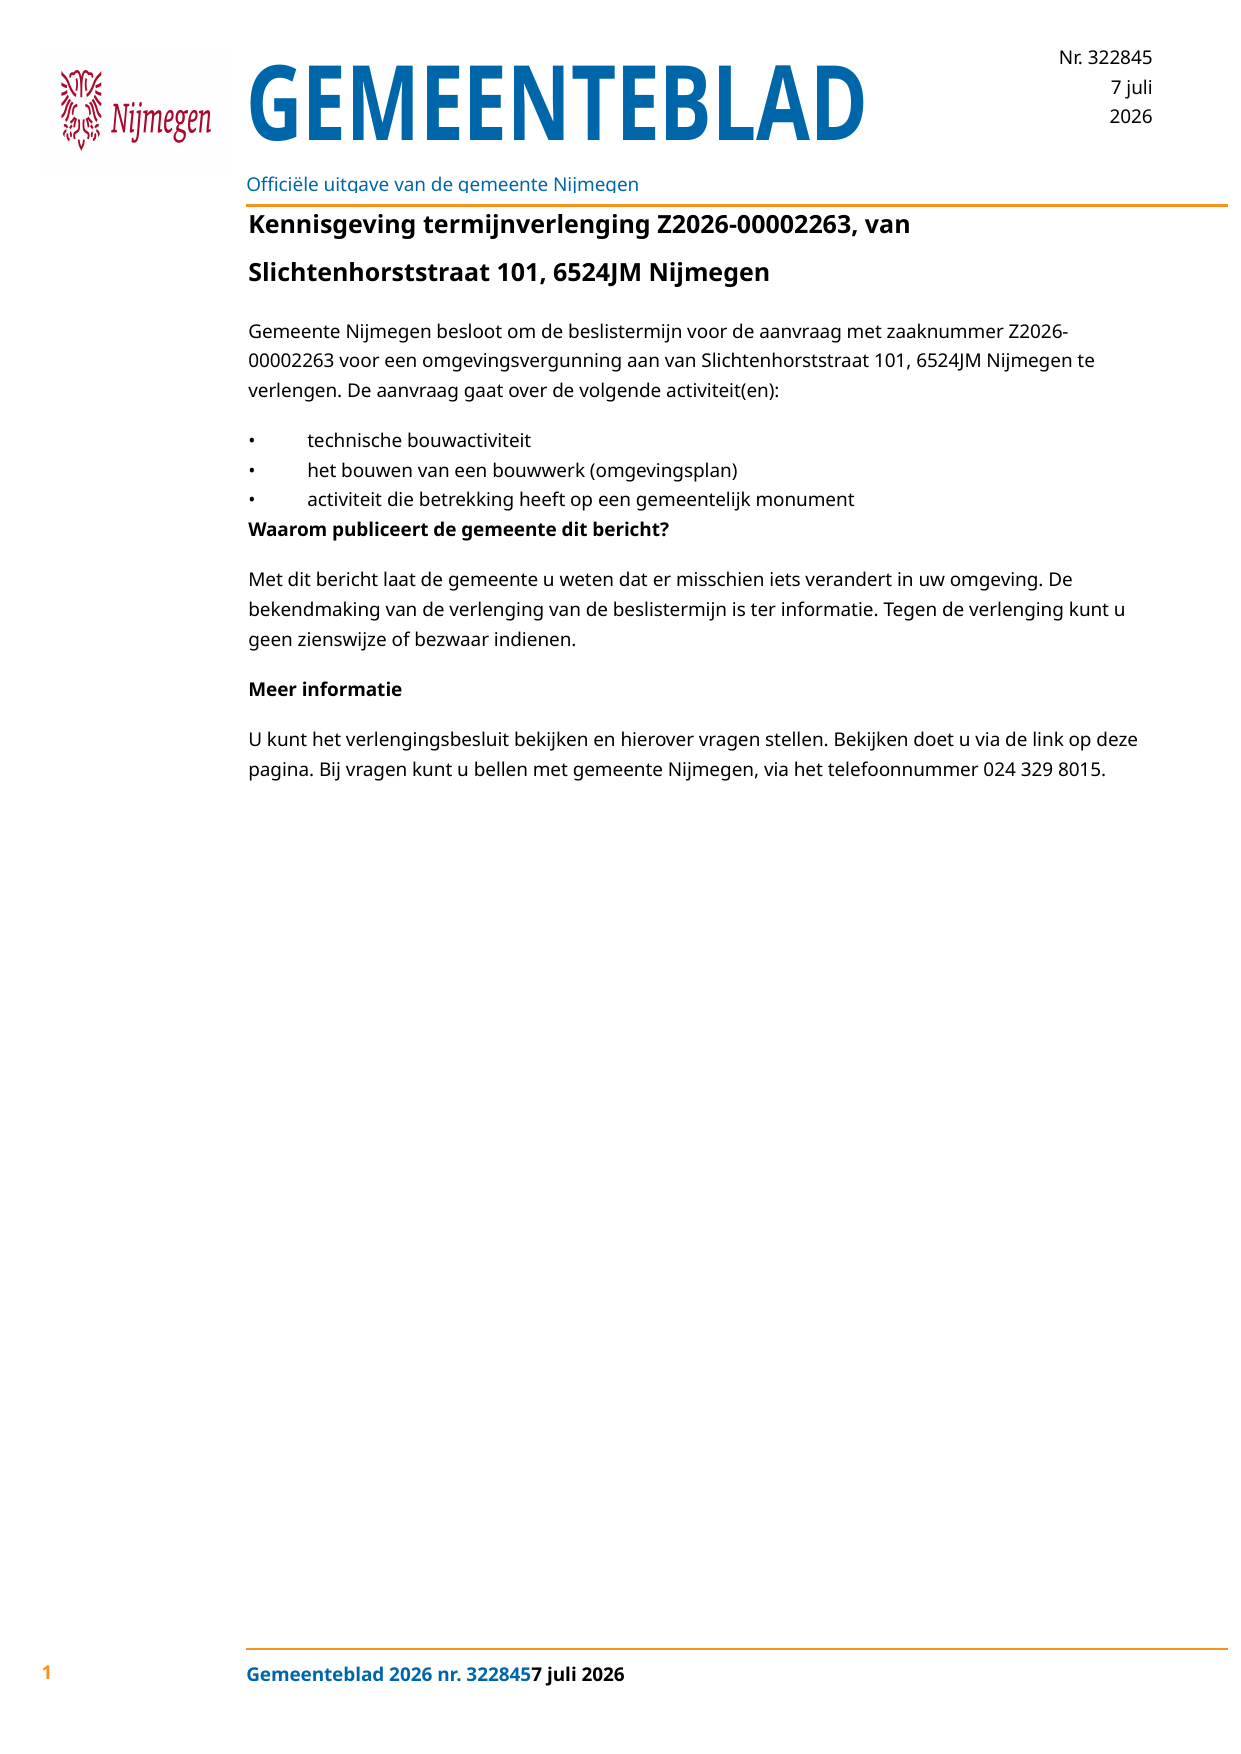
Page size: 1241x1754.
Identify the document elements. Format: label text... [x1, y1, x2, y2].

text Meer informatie [248, 676, 1152, 702]
text Waarom publiceert de gemeente dit bericht? [248, 516, 1152, 542]
list activiteit die betrekking heeft op een gemeentelijk monument [248, 487, 1152, 512]
picture [41, 47, 231, 172]
list het bouwen van een bouwwerk (omgevingsplan) [248, 457, 1152, 483]
text Kennisgeving termijnverlenging Z2026-00002263, van Slichtenhorststraat 101, 6524JM Nijmegen [248, 207, 1152, 288]
text Gemeente Nijmegen besloot om de beslistermijn voor de aanvraag met zaaknummer Z2026-00002263 voor een omgevingsvergunning aan van Slichtenhorststraat 101, 6524JM Nijmegen te verlengen. De aanvraag gaat over de volgende activiteit(en): [248, 318, 1152, 403]
text Met dit bericht laat de gemeente u weten dat er misschien iets verandert in uw omgeving. De bekendmaking van de verlenging van de beslistermijn is ter informatie. Tegen de verlenging kunt u geen zienswijze of bezwaar indienen. [248, 567, 1152, 652]
text U kunt het verlengingsbesluit bekijken en hierover vragen stellen. Bekijken doet u via de link op deze pagina. Bij vragen kunt u bellen met gemeente Nijmegen, via het telefoonnummer 024 329 8015. [248, 727, 1152, 782]
list technische bouwactiviteit [248, 427, 1152, 453]
